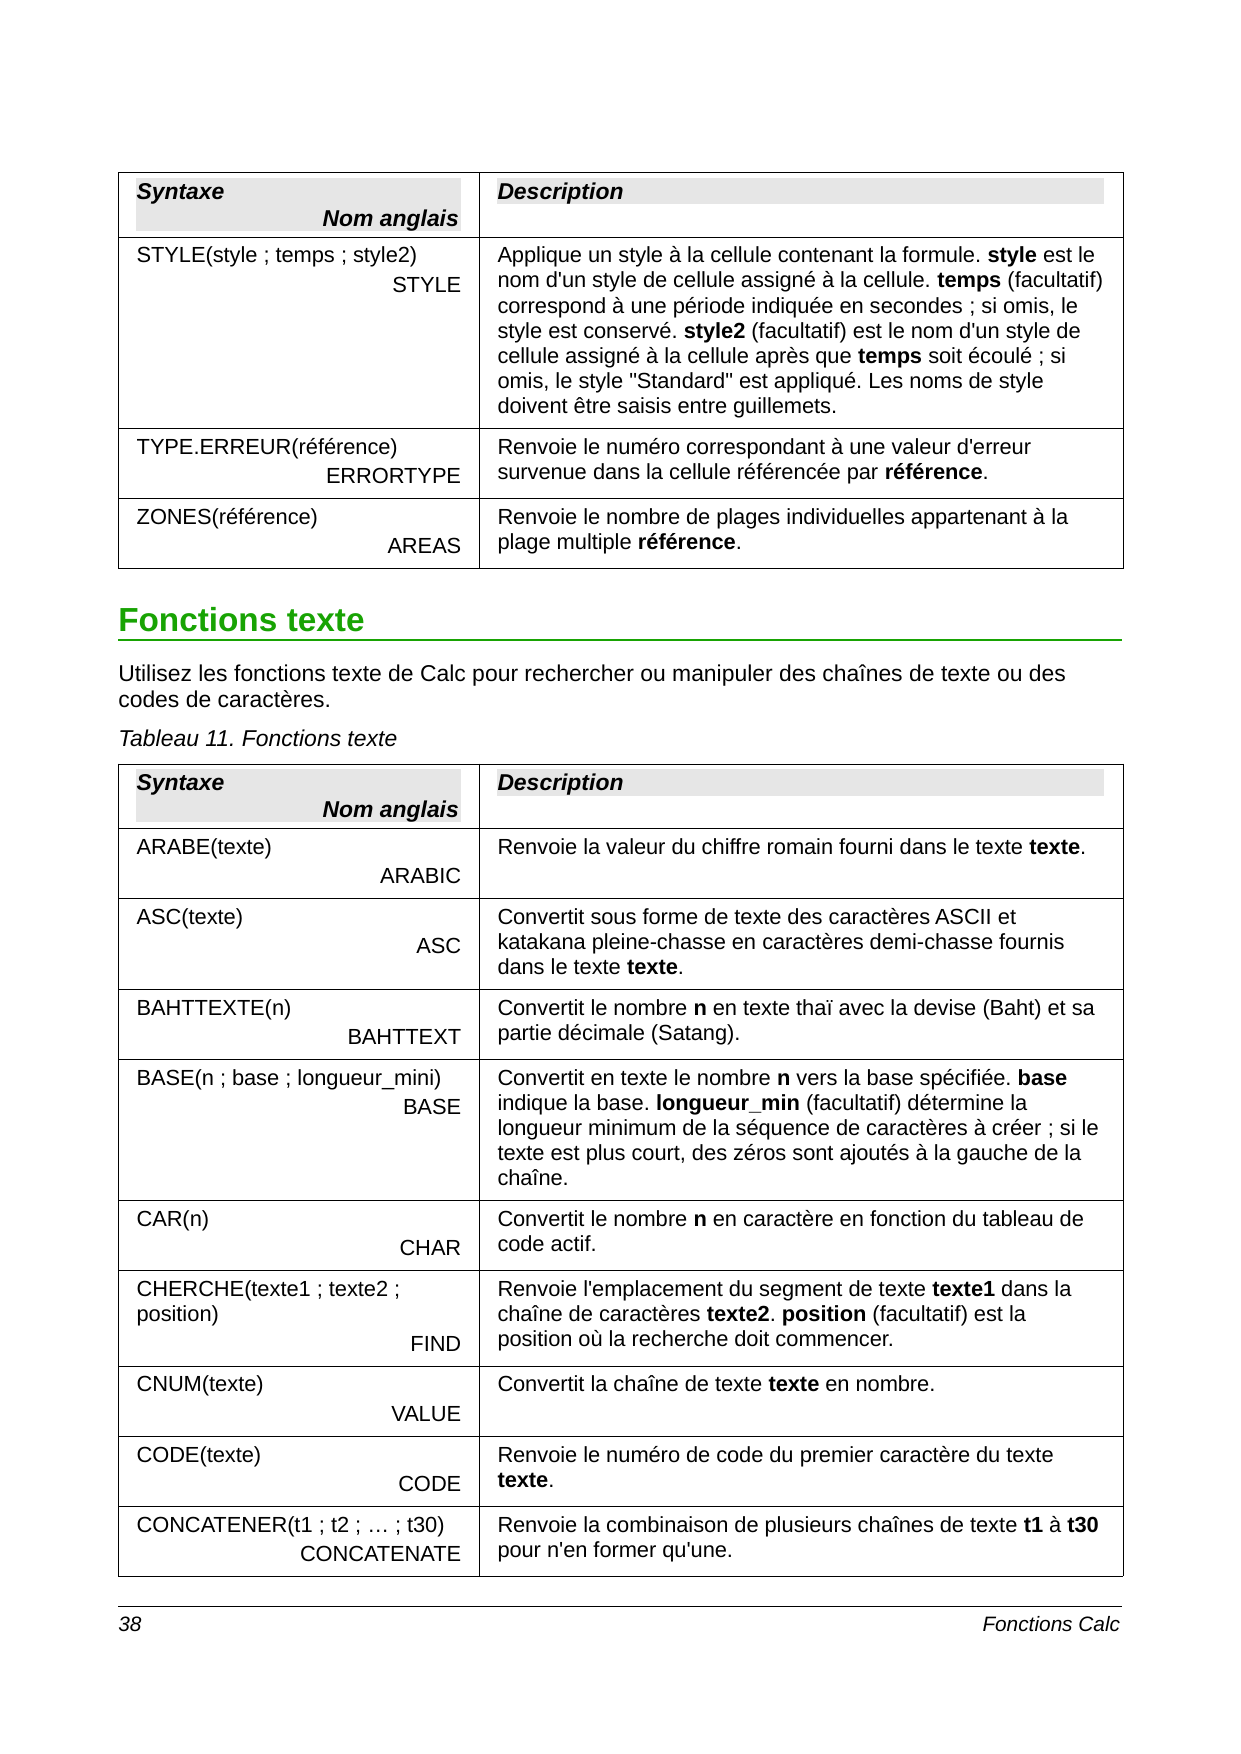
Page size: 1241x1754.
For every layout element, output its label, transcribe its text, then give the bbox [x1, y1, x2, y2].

table_cell CODE(texte) CODE [119, 1437, 479, 1506]
table_cell Renvoie la combinaison de plusieurs chaînes de texte t1 à t30 pour n'en former qu'une. [480, 1507, 1123, 1576]
table_cell Renvoie le nombre de plages individuelles appartenant à la plage multiple référence. [480, 499, 1123, 568]
table_cell STYLE(style ; temps ; style2) STYLE [119, 238, 479, 428]
table_cell BASE(n ; base ; longueur_mini) BASE [119, 1060, 479, 1200]
subtitle Fonctions texte [118, 600, 1122, 639]
table_cell TYPE.ERREUR(référence) ERRORTYPE [119, 429, 479, 498]
text Tableau 11. Fonctions texte [118, 725, 1122, 751]
table_cell ARABE(texte) ARABIC [119, 829, 479, 898]
table_cell Applique un style à la cellule contenant la formule. style est le nom d'un style de cellule assigné à la cellule. temps (facultatif) correspond à une période indiquée en secondes ; si omis, le style est conservé. style2 (facultatif) est le nom d'un style de cellule assigné à la cellule après que temps soit écoulé ; si omis, le style "Standard" est appliqué. Les noms de style doivent être saisis entre guillemets. [480, 238, 1123, 428]
table_cell Convertit sous forme de texte des caractères ASCII et katakana pleine-chasse en caractères demi-chasse fournis dans le texte texte. [480, 899, 1123, 989]
table_cell Convertit la chaîne de texte texte en nombre. [480, 1367, 1123, 1436]
table_cell Renvoie le numéro de code du premier caractère du texte texte. [480, 1437, 1123, 1506]
table_cell CNUM(texte) VALUE [119, 1367, 479, 1436]
text Utilisez les fonctions texte de Calc pour rechercher ou manipuler des chaînes de texte ou des codes de caractères. [118, 659, 1122, 712]
table_cell ASC(texte) ASC [119, 899, 479, 989]
table_header Syntaxe Nom anglais [119, 173, 479, 237]
table_cell Convertit le nombre n en texte thaï avec la devise (Baht) et sa partie décimale (Satang). [480, 990, 1123, 1059]
table_cell CAR(n) CHAR [119, 1201, 479, 1270]
table_header Description [480, 173, 1123, 237]
table_cell Renvoie la valeur du chiffre romain fourni dans le texte texte. [480, 829, 1123, 898]
table_cell Renvoie le numéro correspondant à une valeur d'erreur survenue dans la cellule référencée par référence. [480, 429, 1123, 498]
table_header Syntaxe Nom anglais [119, 765, 479, 828]
table_cell CONCATENER(t1 ; t2 ; … ; t30) CONCATENATE [119, 1507, 479, 1576]
table_cell ZONES(référence) AREAS [119, 499, 479, 568]
table_header Description [480, 765, 1123, 828]
table_cell CHERCHE(texte1 ; texte2 ; position) FIND [119, 1271, 479, 1366]
table_cell Convertit en texte le nombre n vers la base spécifiée. base indique la base. longueur_min (facultatif) détermine la longueur minimum de la séquence de caractères à créer ; si le texte est plus court, des zéros sont ajoutés à la gauche de la chaîne. [480, 1060, 1123, 1200]
table_cell BAHTTEXTE(n) BAHTTEXT [119, 990, 479, 1059]
table_cell Renvoie l'emplacement du segment de texte texte1 dans la chaîne de caractères texte2. position (facultatif) est la position où la recherche doit commencer. [480, 1271, 1123, 1366]
table_cell Convertit le nombre n en caractère en fonction du tableau de code actif. [480, 1201, 1123, 1270]
